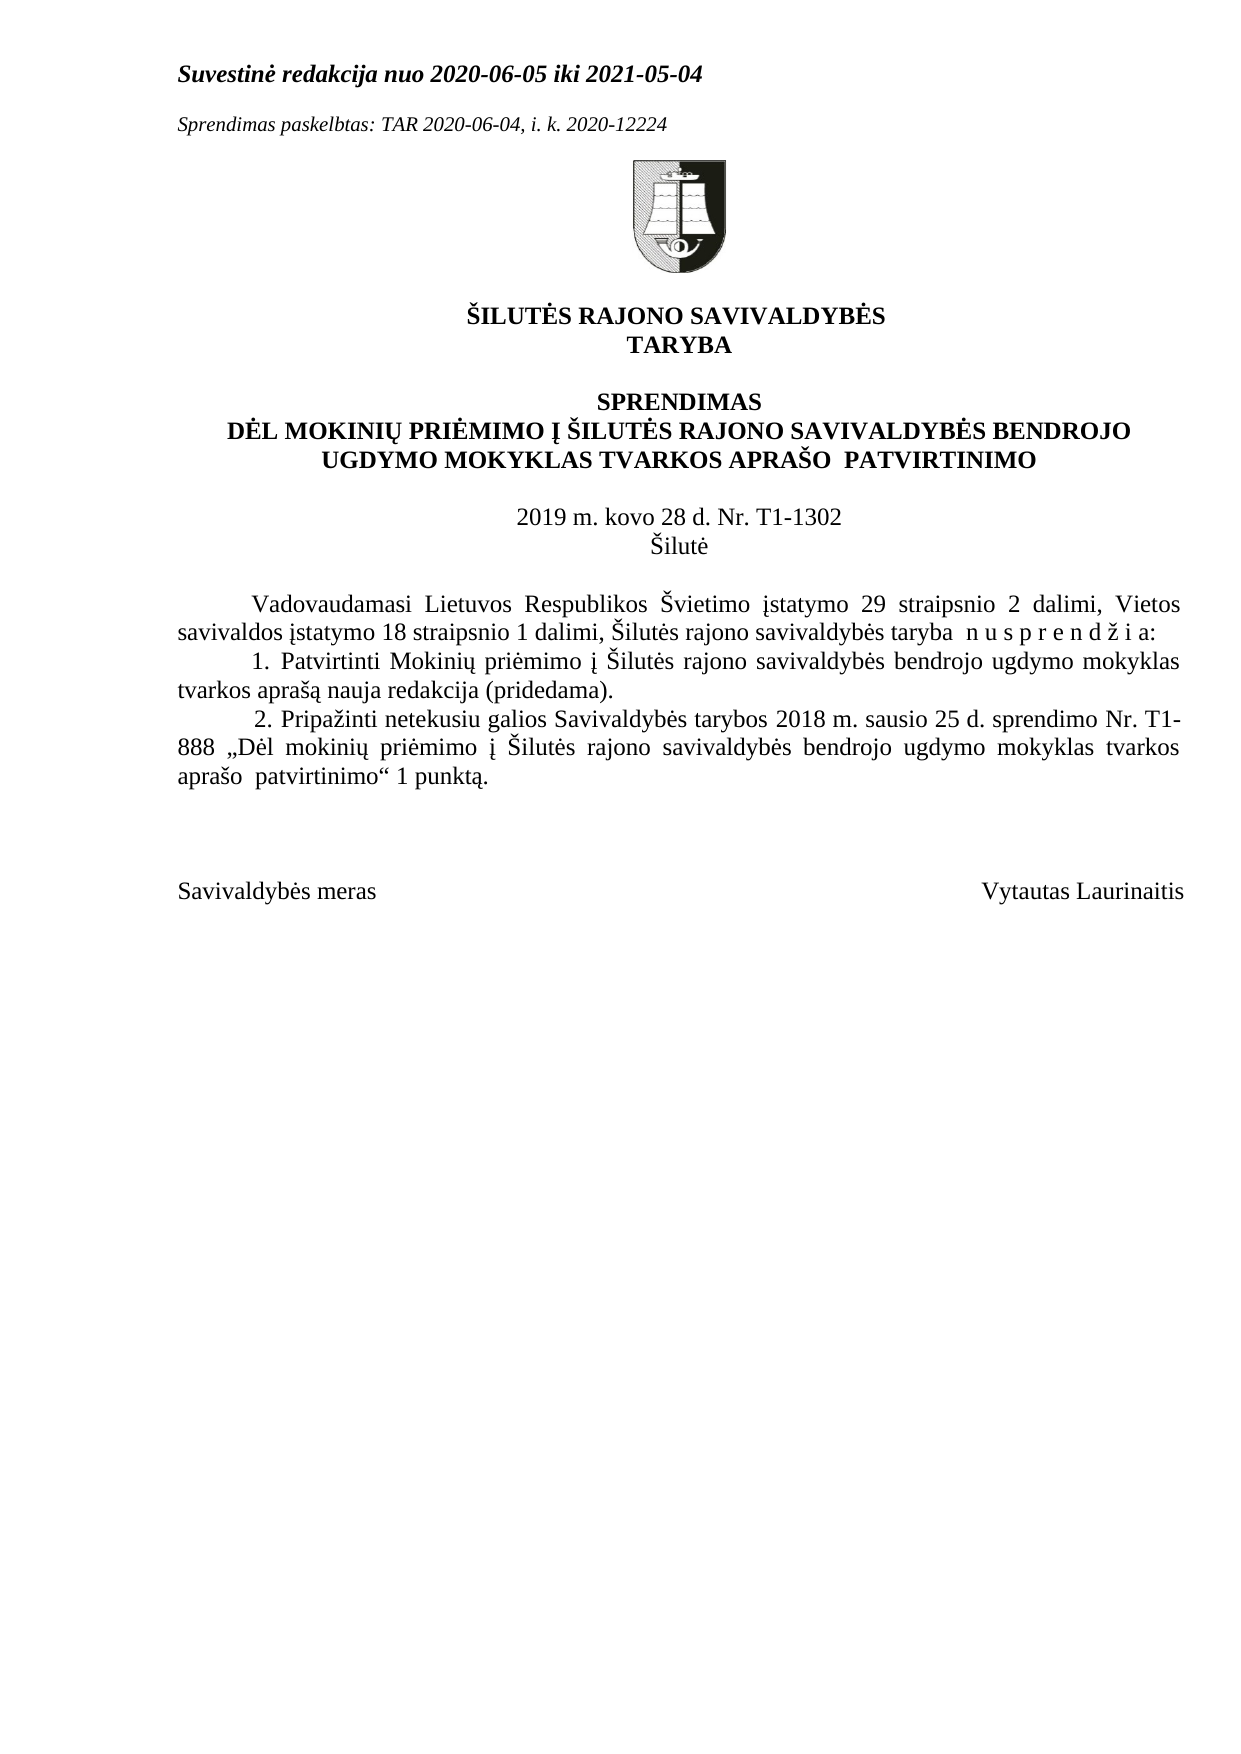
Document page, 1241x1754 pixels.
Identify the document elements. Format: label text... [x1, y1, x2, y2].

text 1. Patvirtinti Mokinių priėmimo į Šilutės rajono savivaldybės bendrojo ugdymo mokyklas tvarkos aprašą nauja redakcija (pridedama). [177, 646, 1181, 704]
text SPRENDIMAS [177, 387, 1181, 416]
text Savivaldybės meras Vytautas Laurinaitis [177, 876, 1185, 905]
text taryba [177, 330, 1181, 359]
text DĖL MOKINIŲ PRIĖMIMO Į ŠILUTĖS RAJONO SAVIVALDYBĖS BENDROJO UGDYMO MOKYKLAS TVARKOS APRAŠO PATVIRTINIMO [177, 416, 1181, 474]
text 2. Pripažinti netekusiu galios Savivaldybės tarybos 2018 m. sausio 25 d. sprendimo Nr. T1-888 „Dėl mokinių priėmimo į Šilutės rajono savivaldybės bendrojo ugdymo mokyklas tvarkos aprašo patvirtinimo“ 1 punktą. [177, 704, 1181, 790]
text ŠILUTĖS RAJONO savivaldybės [177, 301, 1181, 330]
text 2019 m. kovo 28 d. Nr. T1-1302 [177, 502, 1181, 531]
text Sprendimas paskelbtas: TAR 2020-06-04, i. k. 2020-12224 [177, 112, 1181, 136]
text Suvestinė redakcija nuo 2020-06-05 iki 2021-05-04 [177, 59, 1181, 88]
text Vadovaudamasi Lietuvos Respublikos Švietimo įstatymo 29 straipsnio 2 dalimi, Vietos savivaldos įstatymo 18 straipsnio 1 dalimi, Šilutės rajono savivaldybės taryba nusprendžia: [177, 589, 1181, 646]
text Šilutė [177, 531, 1181, 560]
